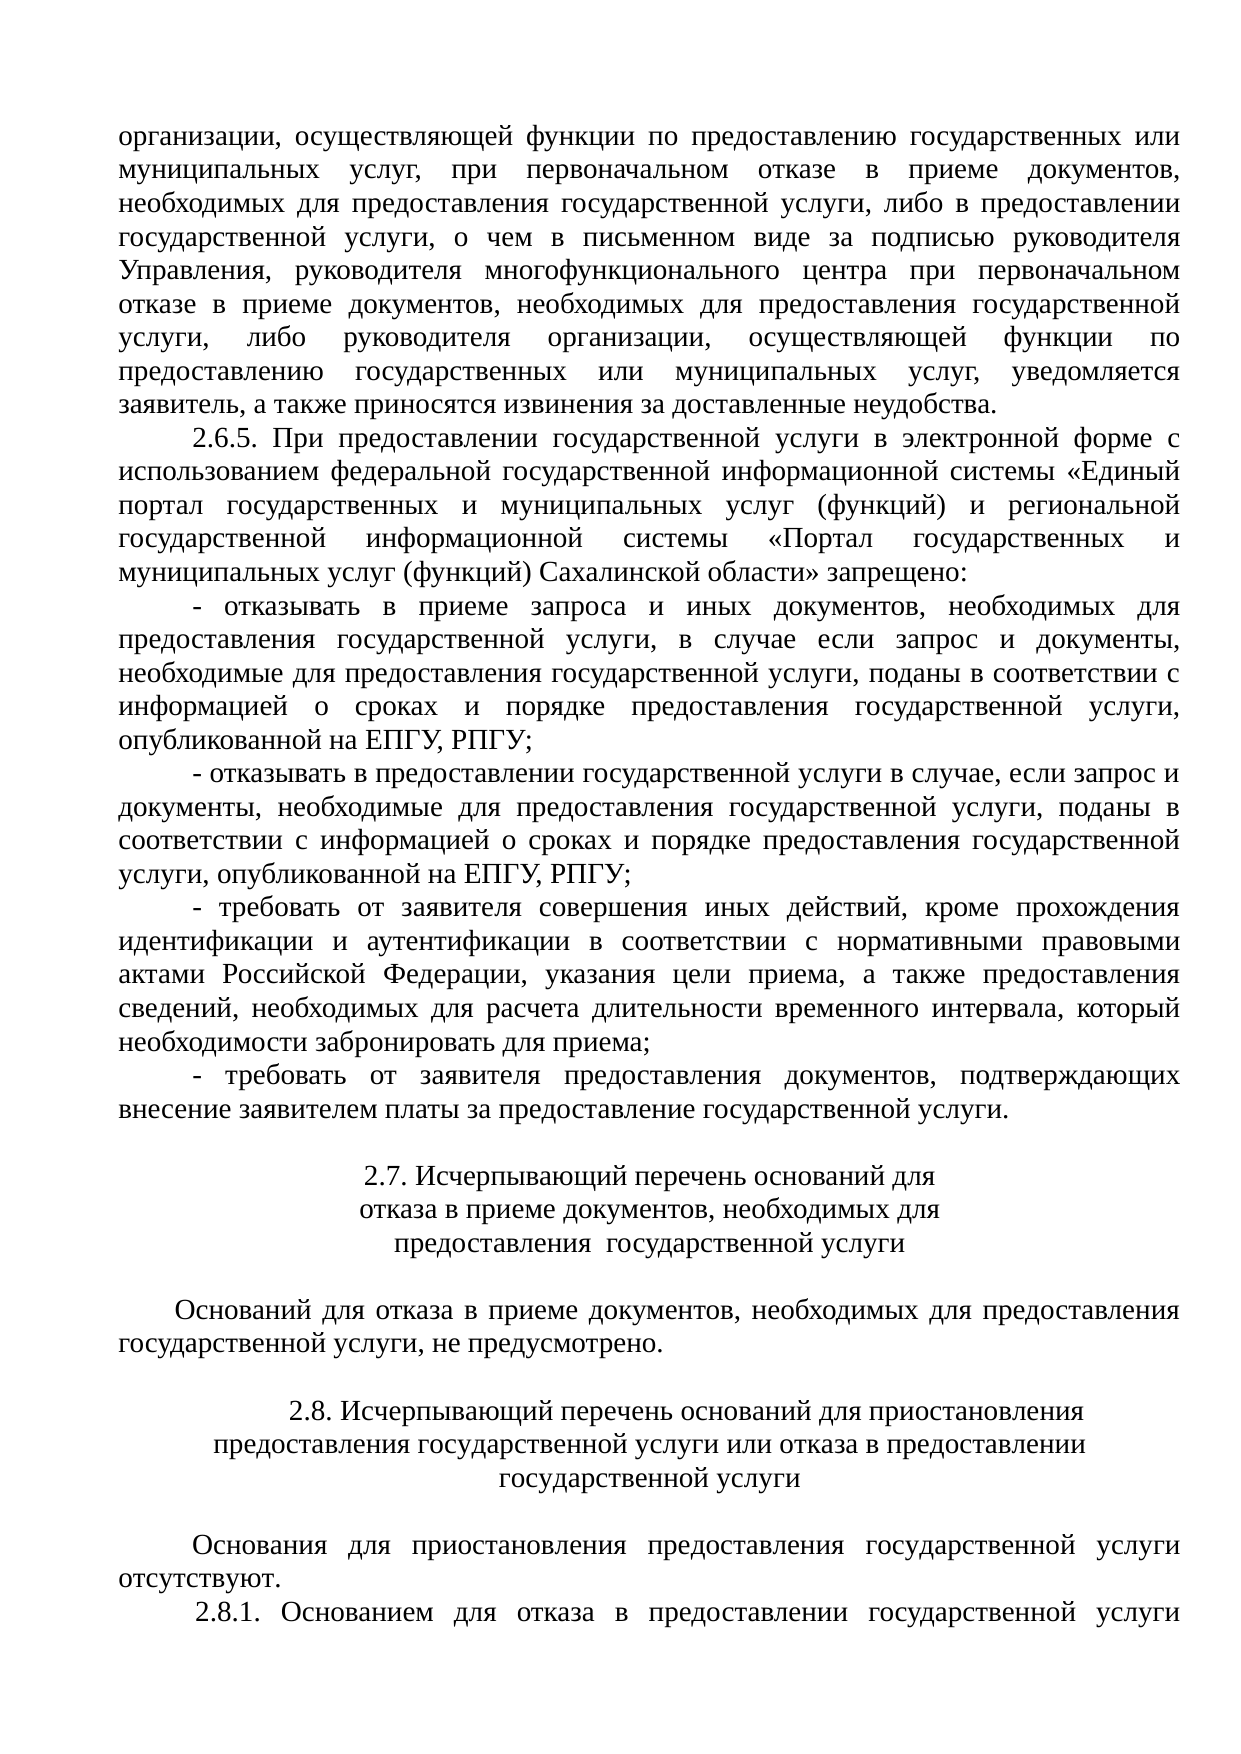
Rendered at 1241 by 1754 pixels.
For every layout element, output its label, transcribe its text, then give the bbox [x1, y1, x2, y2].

text предоставления государственной услуги [118, 1225, 1181, 1258]
text организации, осуществляющей функции по предоставлению государственных или муниципальных услуг, при первоначальном отказе в приеме документов, необходимых для предоставления государственной услуги, либо в предоставлении государственной услуги, о чем в письменном виде за подписью руководителя Управления, руководителя многофункционального центра при первоначальном отказе в приеме документов, необходимых для предоставления государственной услуги, либо руководителя организации, осуществляющей функции по предоставлению государственных или муниципальных услуг, уведомляется заявитель, а также приносятся извинения за доставленные неудобства. [118, 118, 1181, 420]
text 2.8.1. Основанием для отказа в предоставлении государственной услуги [118, 1594, 1181, 1627]
text 2.7. Исчерпывающий перечень оснований для [118, 1158, 1181, 1191]
text - требовать от заявителя предоставления документов, подтверждающих внесение заявителем платы за предоставление государственной услуги. [118, 1057, 1181, 1124]
text Оснований для отказа в приеме документов, необходимых для предоставления государственной услуги, не предусмотрено. [118, 1292, 1181, 1359]
text - отказывать в приеме запроса и иных документов, необходимых для предоставления государственной услуги, в случае если запрос и документы, необходимые для предоставления государственной услуги, поданы в соответствии с информацией о сроках и порядке предоставления государственной услуги, опубликованной на ЕПГУ, РПГУ; [118, 588, 1181, 755]
text 2.8. Исчерпывающий перечень оснований для приостановления предоставления государственной услуги или отказа в предоставлении государственной услуги [118, 1393, 1181, 1493]
text 2.6.5. При предоставлении государственной услуги в электронной форме с использованием федеральной государственной информационной системы «Единый портал государственных и муниципальных услуг (функций) и региональной государственной информационной системы «Портал государственных и муниципальных услуг (функций) Сахалинской области» запрещено: [118, 420, 1181, 588]
text - требовать от заявителя совершения иных действий, кроме прохождения идентификации и аутентификации в соответствии с нормативными правовыми актами Российской Федерации, указания цели приема, а также предоставления сведений, необходимых для расчета длительности временного интервала, который необходимости забронировать для приема; [118, 889, 1181, 1057]
text отказа в приеме документов, необходимых для [118, 1191, 1181, 1225]
text Основания для приостановления предоставления государственной услуги отсутствуют. [118, 1527, 1181, 1594]
text - отказывать в предоставлении государственной услуги в случае, если запрос и документы, необходимые для предоставления государственной услуги, поданы в соответствии с информацией о сроках и порядке предоставления государственной услуги, опубликованной на ЕПГУ, РПГУ; [118, 755, 1181, 889]
